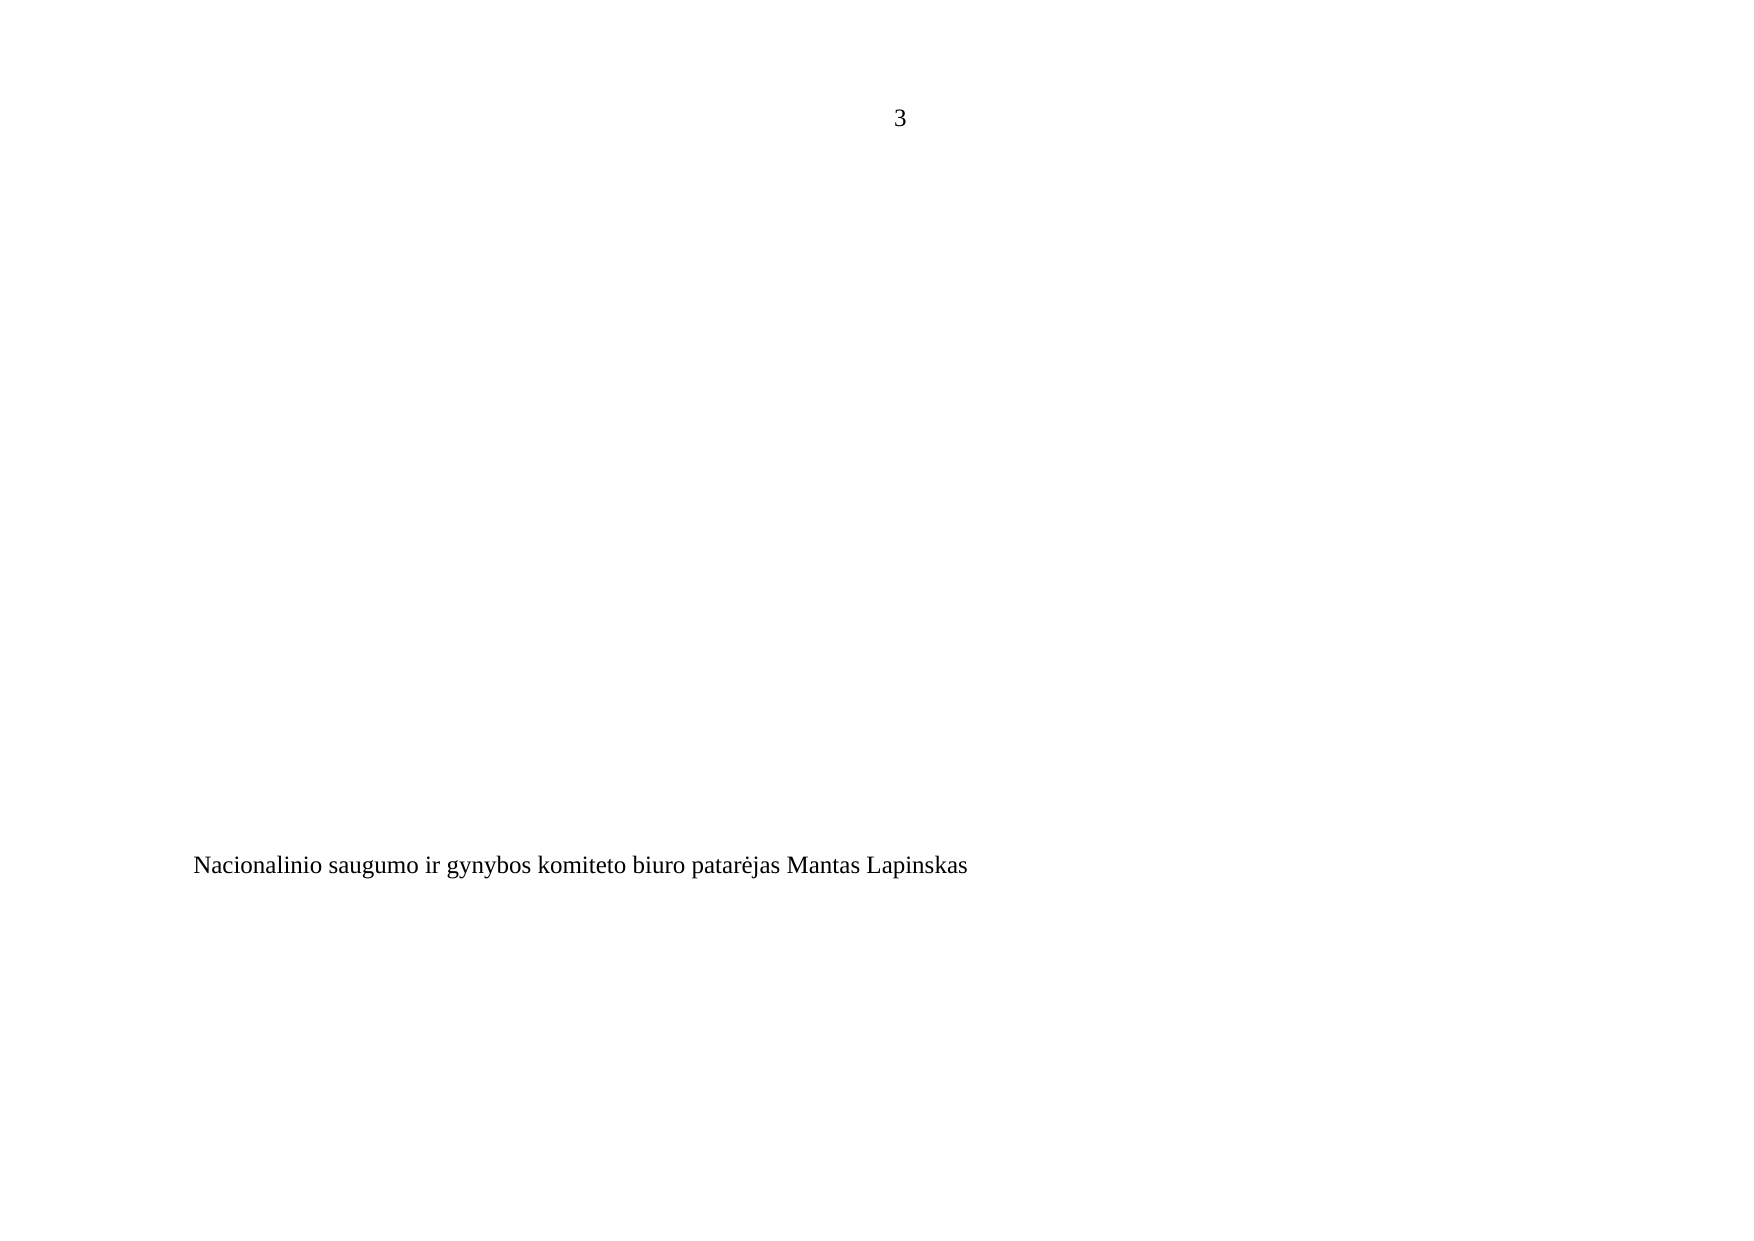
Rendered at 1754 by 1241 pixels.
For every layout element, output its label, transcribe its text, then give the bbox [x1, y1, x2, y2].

text Nacionalinio saugumo ir gynybos komiteto biuro patarėjas Mantas Lapinskas [118, 851, 1695, 879]
